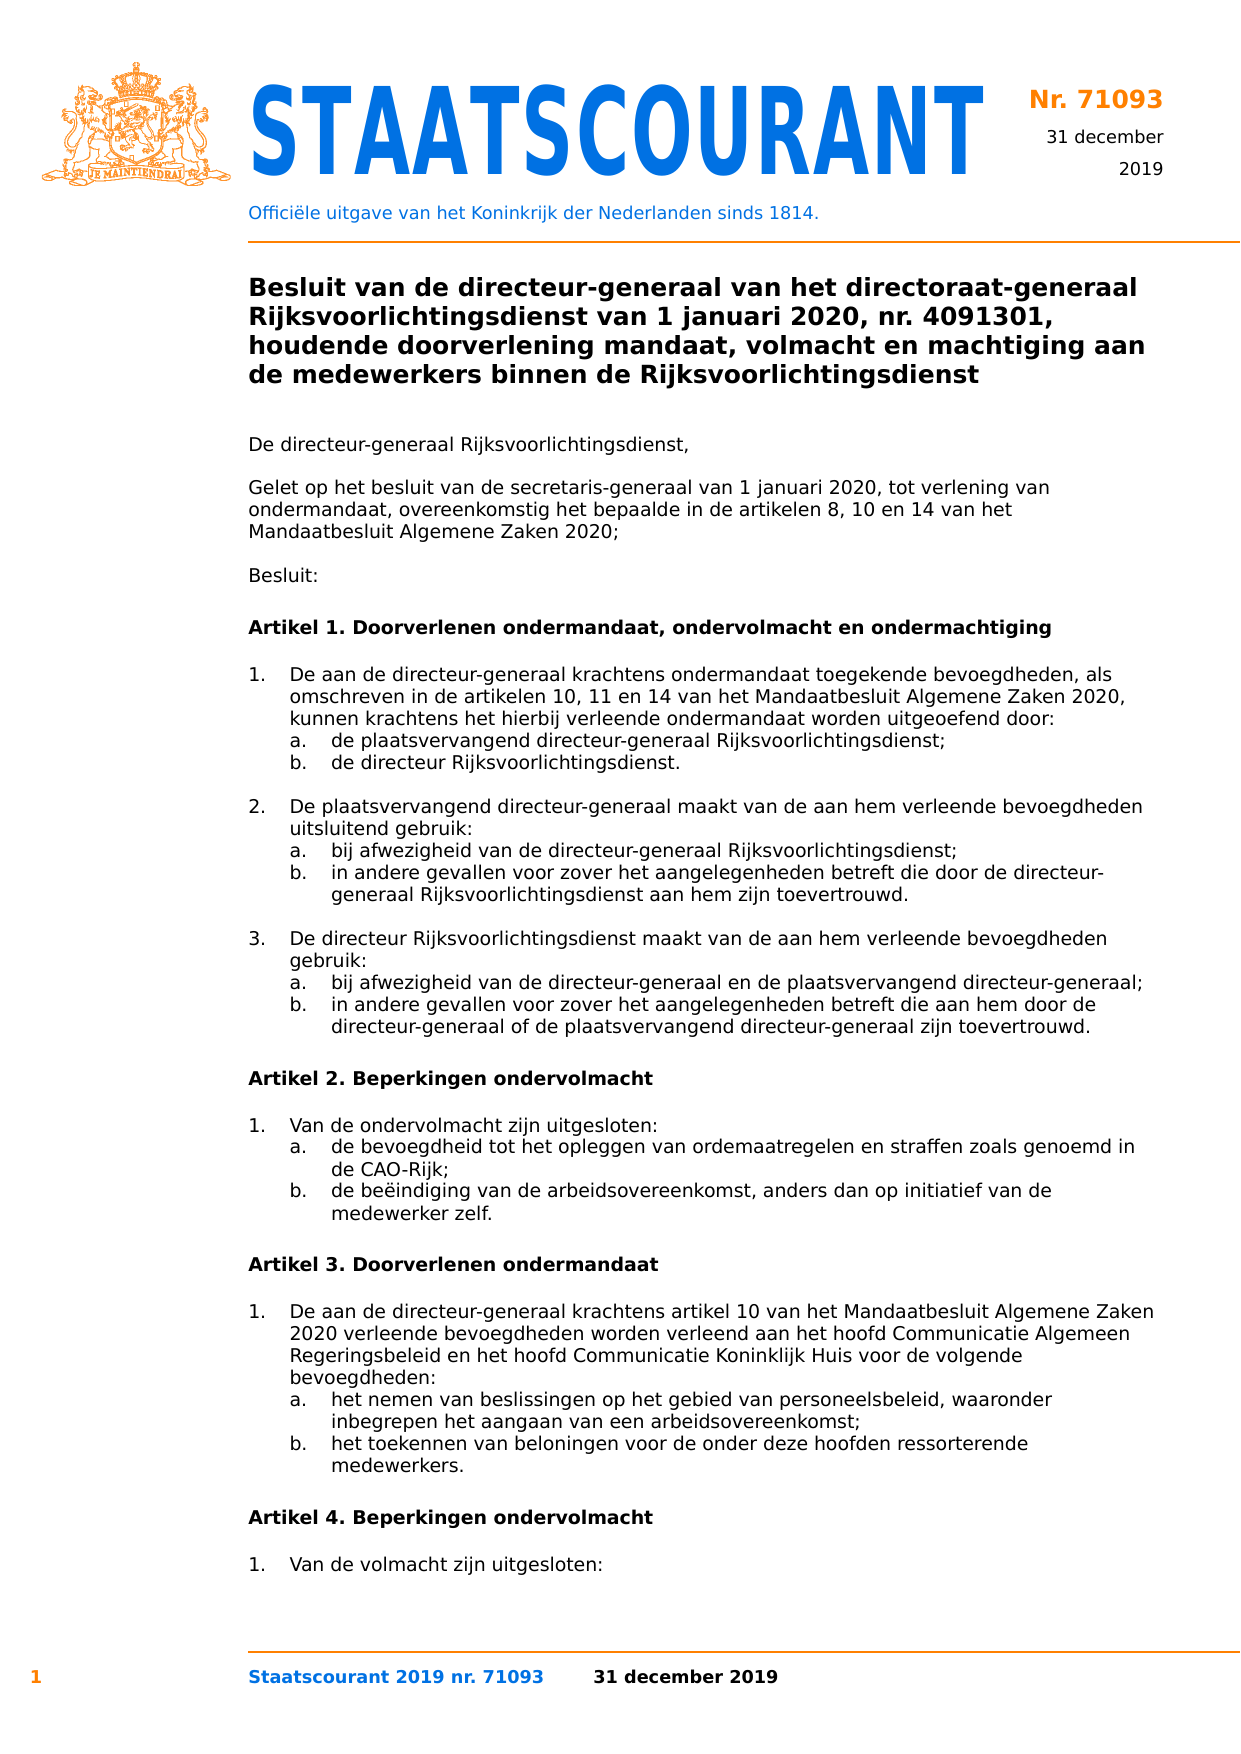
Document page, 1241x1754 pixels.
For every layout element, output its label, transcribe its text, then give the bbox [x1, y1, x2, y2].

table_cell 31 december [998, 121, 1240, 153]
text a. bij afwezigheid van de directeur-generaal Rijksvoorlichtingsdienst; [289, 840, 1163, 862]
subtitle Artikel 3. Doorverlenen ondermandaat [248, 1254, 1163, 1276]
picture [41, 62, 231, 186]
text 2. De plaatsvervangend directeur-generaal maakt van de aan hem verleende bevoegdheden uitsluitend gebruik: [248, 796, 1163, 840]
text a. de bevoegdheid tot het opleggen van ordemaatregelen en straffen zoals genoemd in de CAO-Rijk; [289, 1136, 1163, 1180]
text a. het nemen van beslissingen op het gebied van personeelsbeleid, waaronder inbegrepen het aangaan van een arbeidsovereenkomst; [289, 1389, 1163, 1433]
table_header STAATSCOURANT [248, 62, 998, 203]
text 1. De aan de directeur-generaal krachtens ondermandaat toegekende bevoegdheden, als omschreven in de artikelen 10, 11 en 14 van het Mandaatbesluit Algemene Zaken 2020, kunnen krachtens het hierbij verleende ondermandaat worden uitgeoefend door: [248, 664, 1163, 730]
text Besluit: [248, 565, 1163, 587]
text b. in andere gevallen voor zover het aangelegenheden betreft die door de directeur-generaal Rijksvoorlichtingsdienst aan hem zijn toevertrouwd. [289, 862, 1163, 906]
text 1. De aan de directeur-generaal krachtens artikel 10 van het Mandaatbesluit Algemene Zaken 2020 verleende bevoegdheden worden verleend aan het hoofd Communicatie Algemeen Regeringsbeleid en het hoofd Communicatie Koninklijk Huis voor de volgende bevoegdheden: [248, 1301, 1163, 1389]
table_header [25, 62, 248, 241]
text 3. De directeur Rijksvoorlichtingsdienst maakt van de aan hem verleende bevoegdheden gebruik: [248, 928, 1163, 972]
text b. de directeur Rijksvoorlichtingsdienst. [289, 752, 1163, 774]
text 1. Van de ondervolmacht zijn uitgesloten: [248, 1114, 1163, 1136]
text a. de plaatsvervangend directeur-generaal Rijksvoorlichtingsdienst; [289, 730, 1163, 752]
table_cell 2019 [998, 153, 1240, 203]
text 1. Van de volmacht zijn uitgesloten: [248, 1554, 1163, 1576]
text De directeur-generaal Rijksvoorlichtingsdienst, [248, 433, 1163, 455]
table_header Nr. 71093 [998, 62, 1240, 121]
table_cell Officiële uitgave van het Koninkrijk der Nederlanden sinds 1814. [248, 203, 1240, 241]
subtitle Artikel 2. Beperkingen ondervolmacht [248, 1067, 1163, 1089]
text b. het toekennen van beloningen voor de onder deze hoofden ressorterende medewerkers. [289, 1433, 1163, 1477]
subtitle Besluit van de directeur-generaal van het directoraat-generaal Rijksvoorlichtingsdienst van 1 januari 2020, nr. 4091301, houdende doorverlening mandaat, volmacht en machtiging aan de medewerkers binnen de Rijksvoorlichtingsdienst [248, 273, 1163, 390]
text b. de beëindiging van de arbeidsovereenkomst, anders dan op initiatief van de medewerker zelf. [289, 1180, 1163, 1224]
subtitle Artikel 1. Doorverlenen ondermandaat, ondervolmacht en ondermachtiging [248, 617, 1163, 639]
subtitle Artikel 4. Beperkingen ondervolmacht [248, 1507, 1163, 1529]
text Gelet op het besluit van de secretaris-generaal van 1 januari 2020, tot verlening van ondermandaat, overeenkomstig het bepaalde in de artikelen 8, 10 en 14 van het Mandaatbesluit Algemene Zaken 2020; [248, 477, 1163, 543]
text a. bij afwezigheid van de directeur-generaal en de plaatsvervangend directeur-generaal; [289, 972, 1163, 993]
text b. in andere gevallen voor zover het aangelegenheden betreft die aan hem door de directeur-generaal of de plaatsvervangend directeur-generaal zijn toevertrouwd. [289, 993, 1163, 1037]
